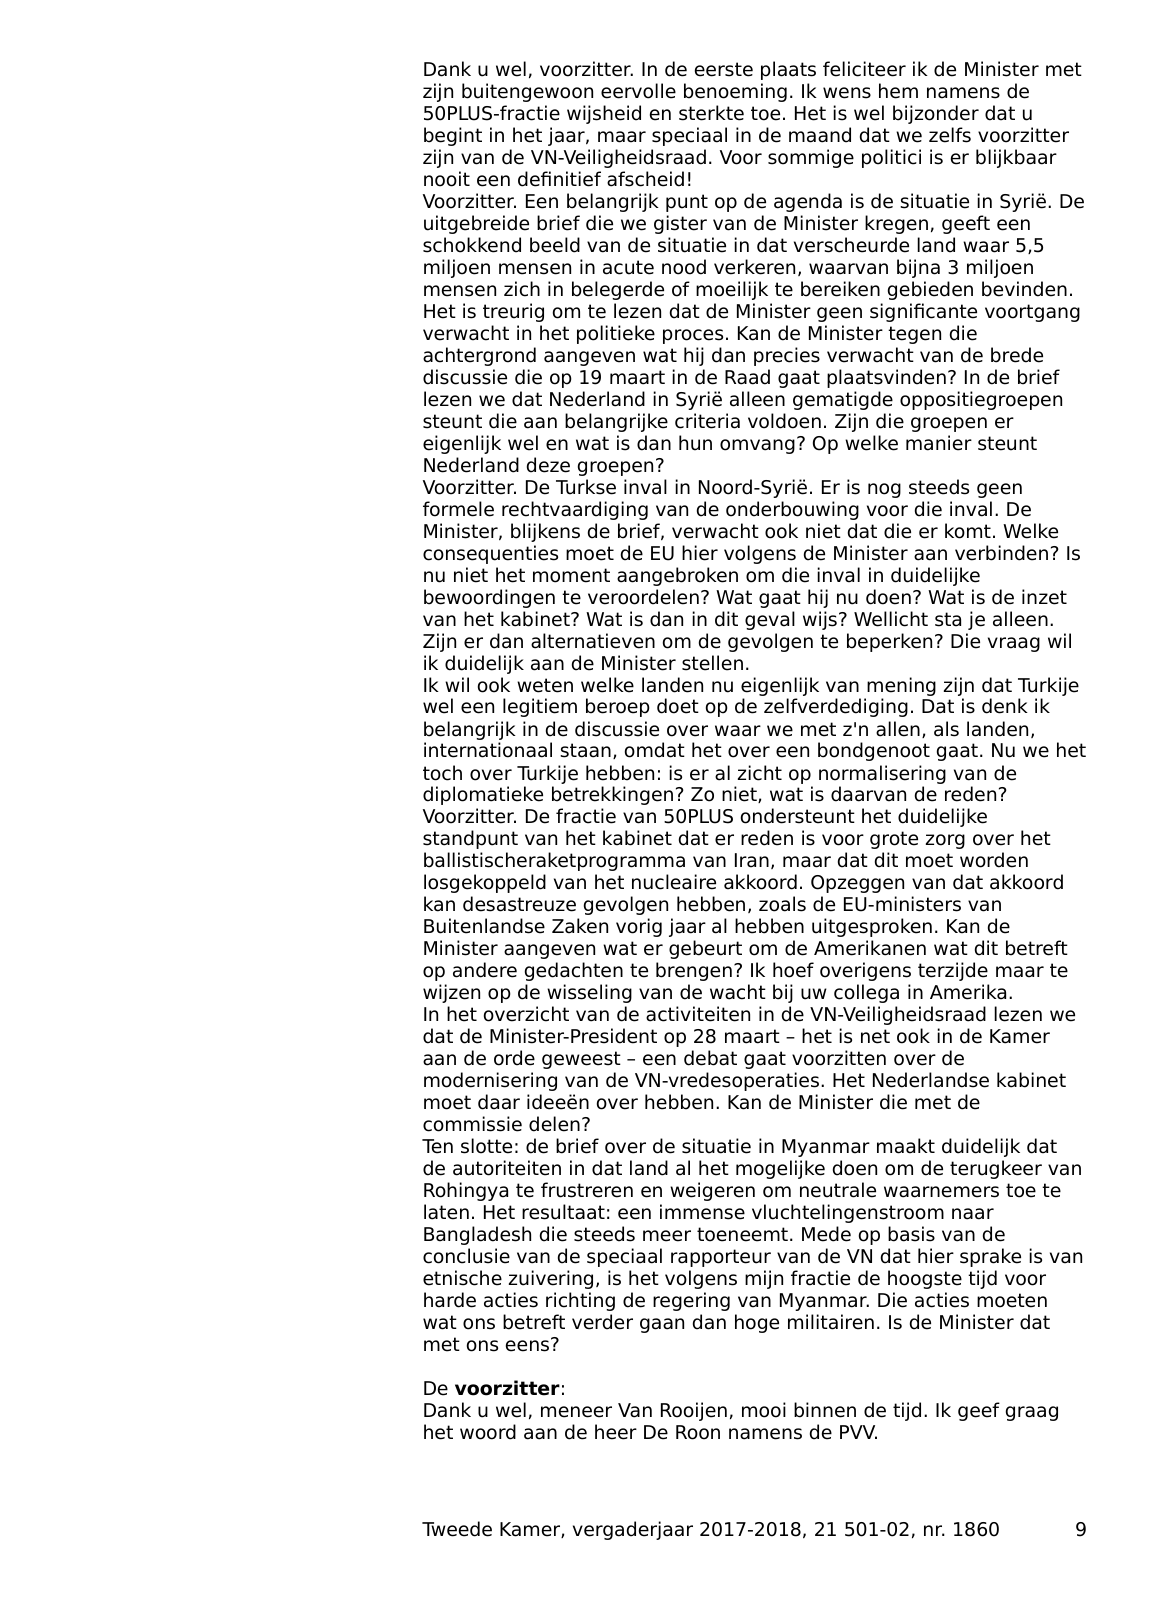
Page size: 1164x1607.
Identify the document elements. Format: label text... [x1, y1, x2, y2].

text Ten slotte: de brief over de situatie in Myanmar maakt duidelijk dat de autoriteiten in dat land al het mogelijke doen om de terugkeer van Rohingya te frustreren en weigeren om neutrale waarnemers toe te laten. Het resultaat: een immense vluchtelingenstroom naar Bangladesh die steeds meer toeneemt. Mede op basis van de conclusie van de speciaal rapporteur van de VN dat hier sprake is van etnische zuivering, is het volgens mijn fractie de hoogste tijd voor harde acties richting de regering van Myanmar. Die acties moeten wat ons betreft verder gaan dan hoge militairen. Is de Minister dat met ons eens? [422, 1136, 1087, 1356]
text Voorzitter. De fractie van 50PLUS ondersteunt het duidelijke standpunt van het kabinet dat er reden is voor grote zorg over het ballistischeraketprogramma van Iran, maar dat dit moet worden losgekoppeld van het nucleaire akkoord. Opzeggen van dat akkoord kan desastreuze gevolgen hebben, zoals de EU-ministers van Buitenlandse Zaken vorig jaar al hebben uitgesproken. Kan de Minister aangeven wat er gebeurt om de Amerikanen wat dit betreft op andere gedachten te brengen? Ik hoef overigens terzijde maar te wijzen op de wisseling van de wacht bij uw collega in Amerika. [422, 806, 1087, 1004]
text Dank u wel, meneer Van Rooijen, mooi binnen de tijd. Ik geef graag het woord aan de heer De Roon namens de PVV. [422, 1400, 1087, 1444]
text Dank u wel, voorzitter. In de eerste plaats feliciteer ik de Minister met zijn buitengewoon eervolle benoeming. Ik wens hem namens de 50PLUS-fractie wijsheid en sterkte toe. Het is wel bijzonder dat u begint in het jaar, maar speciaal in de maand dat we zelfs voorzitter zijn van de VN-Veiligheidsraad. Voor sommige politici is er blijkbaar nooit een definitief afscheid! [422, 59, 1087, 191]
text In het overzicht van de activiteiten in de VN-Veiligheidsraad lezen we dat de Minister-President op 28 maart – het is net ook in de Kamer aan de orde geweest – een debat gaat voorzitten over de modernisering van de VN-vredesoperaties. Het Nederlandse kabinet moet daar ideeën over hebben. Kan de Minister die met de commissie delen? [422, 1004, 1087, 1136]
text Voorzitter. Een belangrijk punt op de agenda is de situatie in Syrië. De uitgebreide brief die we gister van de Minister kregen, geeft een schokkend beeld van de situatie in dat verscheurde land waar 5,5 miljoen mensen in acute nood verkeren, waarvan bijna 3 miljoen mensen zich in belegerde of moeilijk te bereiken gebieden bevinden. Het is treurig om te lezen dat de Minister geen significante voortgang verwacht in het politieke proces. Kan de Minister tegen die achtergrond aangeven wat hij dan precies verwacht van de brede discussie die op 19 maart in de Raad gaat plaatsvinden? In de brief lezen we dat Nederland in Syrië alleen gematigde oppositiegroepen steunt die aan belangrijke criteria voldoen. Zijn die groepen er eigenlijk wel en wat is dan hun omvang? Op welke manier steunt Nederland deze groepen? [422, 191, 1087, 477]
text Ik wil ook weten welke landen nu eigenlijk van mening zijn dat Turkije wel een legitiem beroep doet op de zelfverdediging. Dat is denk ik belangrijk in de discussie over waar we met z'n allen, als landen, internationaal staan, omdat het over een bondgenoot gaat. Nu we het toch over Turkije hebben: is er al zicht op normalisering van de diplomatieke betrekkingen? Zo niet, wat is daarvan de reden? [422, 674, 1087, 806]
text Voorzitter. De Turkse inval in Noord-Syrië. Er is nog steeds geen formele rechtvaardiging van de onderbouwing voor die inval. De Minister, blijkens de brief, verwacht ook niet dat die er komt. Welke consequenties moet de EU hier volgens de Minister aan verbinden? Is nu niet het moment aangebroken om die inval in duidelijke bewoordingen te veroordelen? Wat gaat hij nu doen? Wat is de inzet van het kabinet? Wat is dan in dit geval wijs? Wellicht sta je alleen. Zijn er dan alternatieven om de gevolgen te beperken? Die vraag wil ik duidelijk aan de Minister stellen. [422, 477, 1087, 674]
text De voorzitter: [422, 1378, 1087, 1400]
